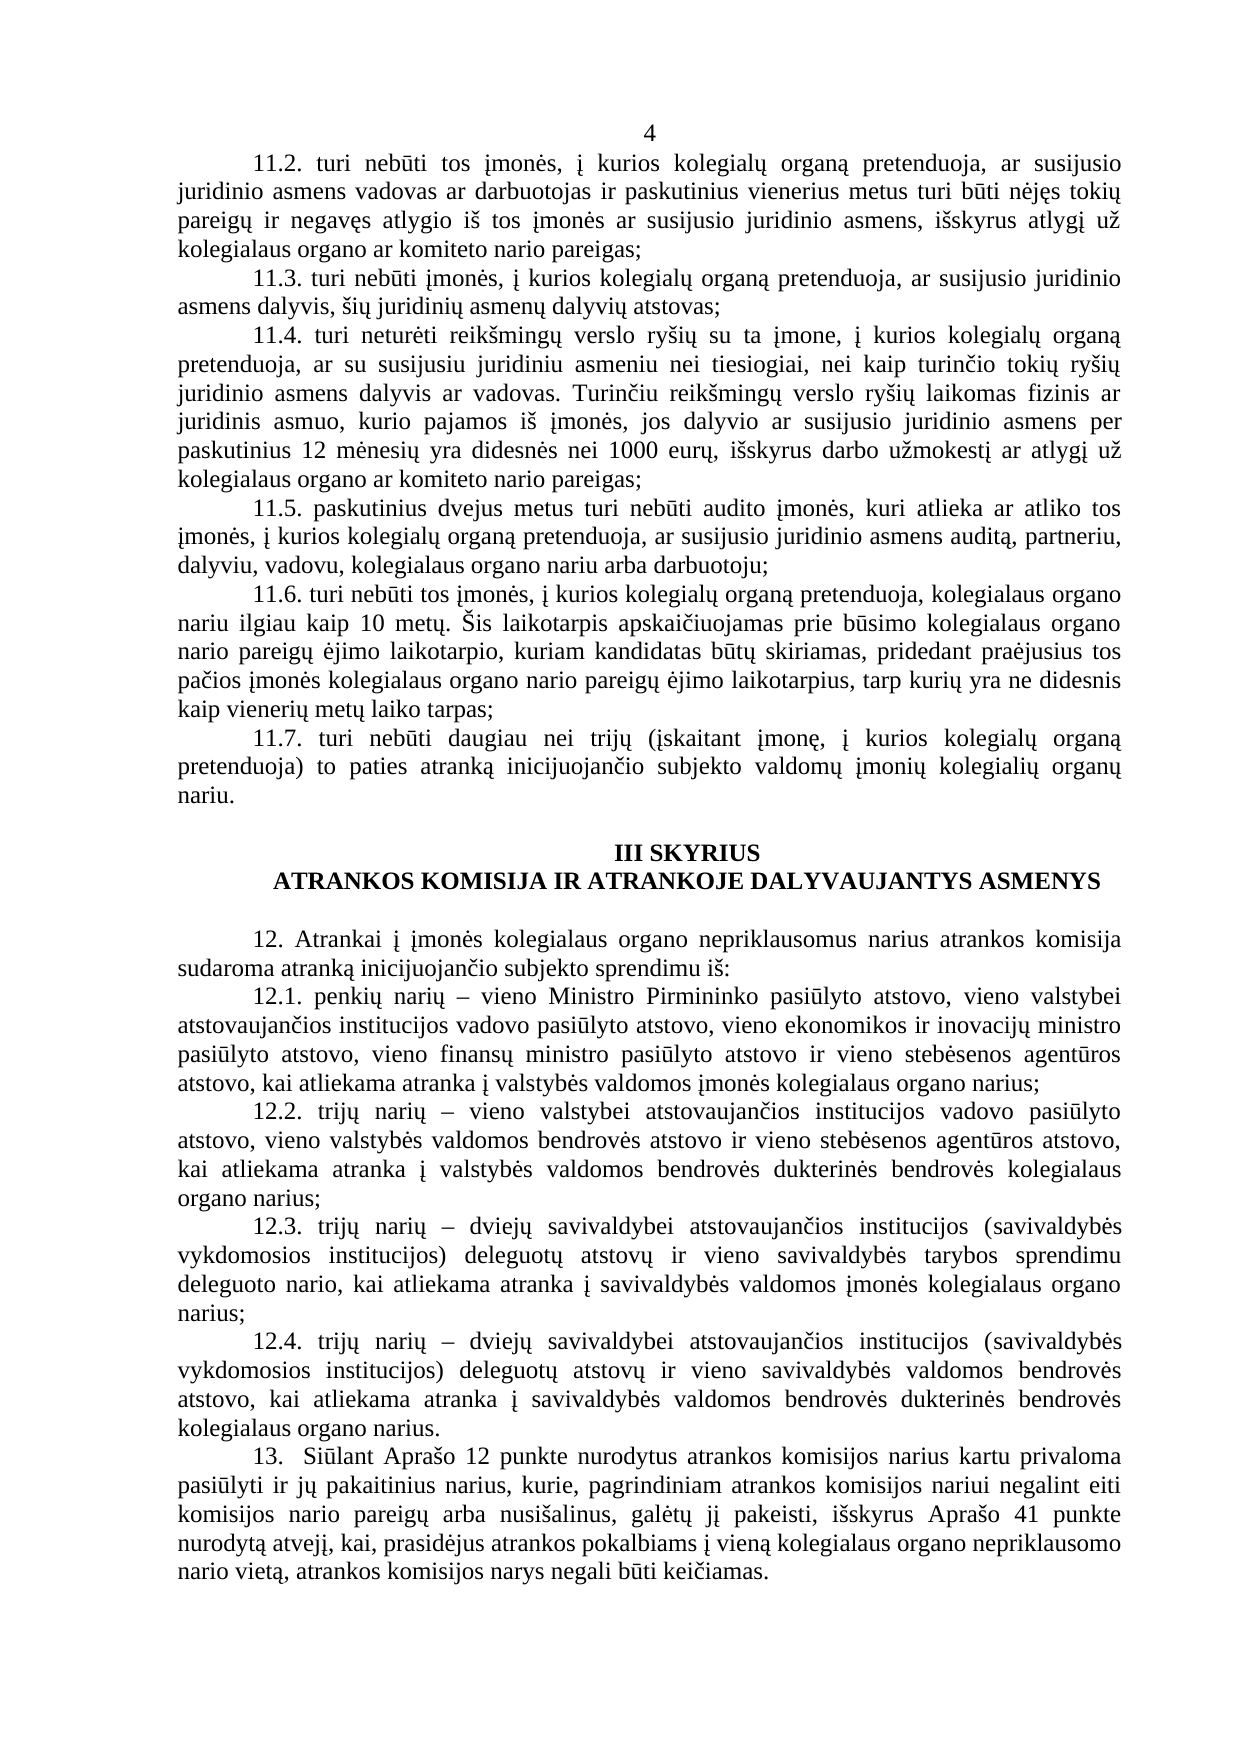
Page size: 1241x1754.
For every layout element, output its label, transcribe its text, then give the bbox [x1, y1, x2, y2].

text 12. Atrankai į įmonės kolegialaus organo nepriklausomus narius atrankos komisija sudaroma atranką inicijuojančio subjekto sprendimu iš: [177, 924, 1122, 981]
text 12.2. trijų narių – vieno valstybei atstovaujančios institucijos vadovo pasiūlyto atstovo, vieno valstybės valdomos bendrovės atstovo ir vieno stebėsenos agentūros atstovo, kai atliekama atranka į valstybės valdomos bendrovės dukterinės bendrovės kolegialaus organo narius; [177, 1096, 1122, 1211]
text 12.4. trijų narių – dviejų savivaldybei atstovaujančios institucijos (savivaldybės vykdomosios institucijos) deleguotų atstovų ir vieno savivaldybės valdomos bendrovės atstovo, kai atliekama atranka į savivaldybės valdomos bendrovės dukterinės bendrovės kolegialaus organo narius. [177, 1326, 1122, 1441]
text 12.3. trijų narių – dviejų savivaldybei atstovaujančios institucijos (savivaldybės vykdomosios institucijos) deleguotų atstovų ir vieno savivaldybės tarybos sprendimu deleguoto nario, kai atliekama atranka į savivaldybės valdomos įmonės kolegialaus organo narius; [177, 1211, 1122, 1326]
text 11.5. paskutinius dvejus metus turi nebūti audito įmonės, kuri atlieka ar atliko tos įmonės, į kurios kolegialų organą pretenduoja, ar susijusio juridinio asmens auditą, partneriu, dalyviu, vadovu, kolegialaus organo nariu arba darbuotoju; [177, 493, 1122, 579]
text 11.2. turi nebūti tos įmonės, į kurios kolegialų organą pretenduoja, ar susijusio juridinio asmens vadovas ar darbuotojas ir paskutinius vienerius metus turi būti nėjęs tokių pareigų ir negavęs atlygio iš tos įmonės ar susijusio juridinio asmens, išskyrus atlygį už kolegialaus organo ar komiteto nario pareigas; [177, 148, 1122, 263]
text 11.7. turi nebūti daugiau nei trijų (įskaitant įmonę, į kurios kolegialų organą pretenduoja) to paties atranką inicijuojančio subjekto valdomų įmonių kolegialių organų nariu. [177, 723, 1122, 809]
text 13. Siūlant Aprašo 12 punkte nurodytus atrankos komisijos narius kartu privaloma pasiūlyti ir jų pakaitinius narius, kurie, pagrindiniam atrankos komisijos nariui negalint eiti komisijos nario pareigų arba nusišalinus, galėtų jį pakeisti, išskyrus Aprašo 41 punkte nurodytą atvejį, kai, prasidėjus atrankos pokalbiams į vieną kolegialaus organo nepriklausomo nario vietą, atrankos komisijos narys negali būti keičiamas. [177, 1441, 1122, 1585]
text 11.4. turi neturėti reikšmingų verslo ryšių su ta įmone, į kurios kolegialų organą pretenduoja, ar su susijusiu juridiniu asmeniu nei tiesiogiai, nei kaip turinčio tokių ryšių juridinio asmens dalyvis ar vadovas. Turinčiu reikšmingų verslo ryšių laikomas fizinis ar juridinis asmuo, kurio pajamos iš įmonės, jos dalyvio ar susijusio juridinio asmens per paskutinius 12 mėnesių yra didesnės nei 1000 eurų, išskyrus darbo užmokestį ar atlygį už kolegialaus organo ar komiteto nario pareigas; [177, 320, 1122, 493]
text 11.3. turi nebūti įmonės, į kurios kolegialų organą pretenduoja, ar susijusio juridinio asmens dalyvis, šių juridinių asmenų dalyvių atstovas; [177, 263, 1122, 320]
text 11.6. turi nebūti tos įmonės, į kurios kolegialų organą pretenduoja, kolegialaus organo nariu ilgiau kaip 10 metų. Šis laikotarpis apskaičiuojamas prie būsimo kolegialaus organo nario pareigų ėjimo laikotarpio, kuriam kandidatas būtų skiriamas, pridedant praėjusius tos pačios įmonės kolegialaus organo nario pareigų ėjimo laikotarpius, tarp kurių yra ne didesnis kaip vienerių metų laiko tarpas; [177, 579, 1122, 723]
text 12.1. penkių narių – vieno Ministro Pirmininko pasiūlyto atstovo, vieno valstybei atstovaujančios institucijos vadovo pasiūlyto atstovo, vieno ekonomikos ir inovacijų ministro pasiūlyto atstovo, vieno finansų ministro pasiūlyto atstovo ir vieno stebėsenos agentūros atstovo, kai atliekama atranka į valstybės valdomos įmonės kolegialaus organo narius; [177, 981, 1122, 1096]
text III SKYRIUS [177, 838, 1122, 866]
text ATRANKOS KOMISIJA IR ATRANKOJE DALYVAUJANTYS ASMENYS [177, 866, 1122, 895]
